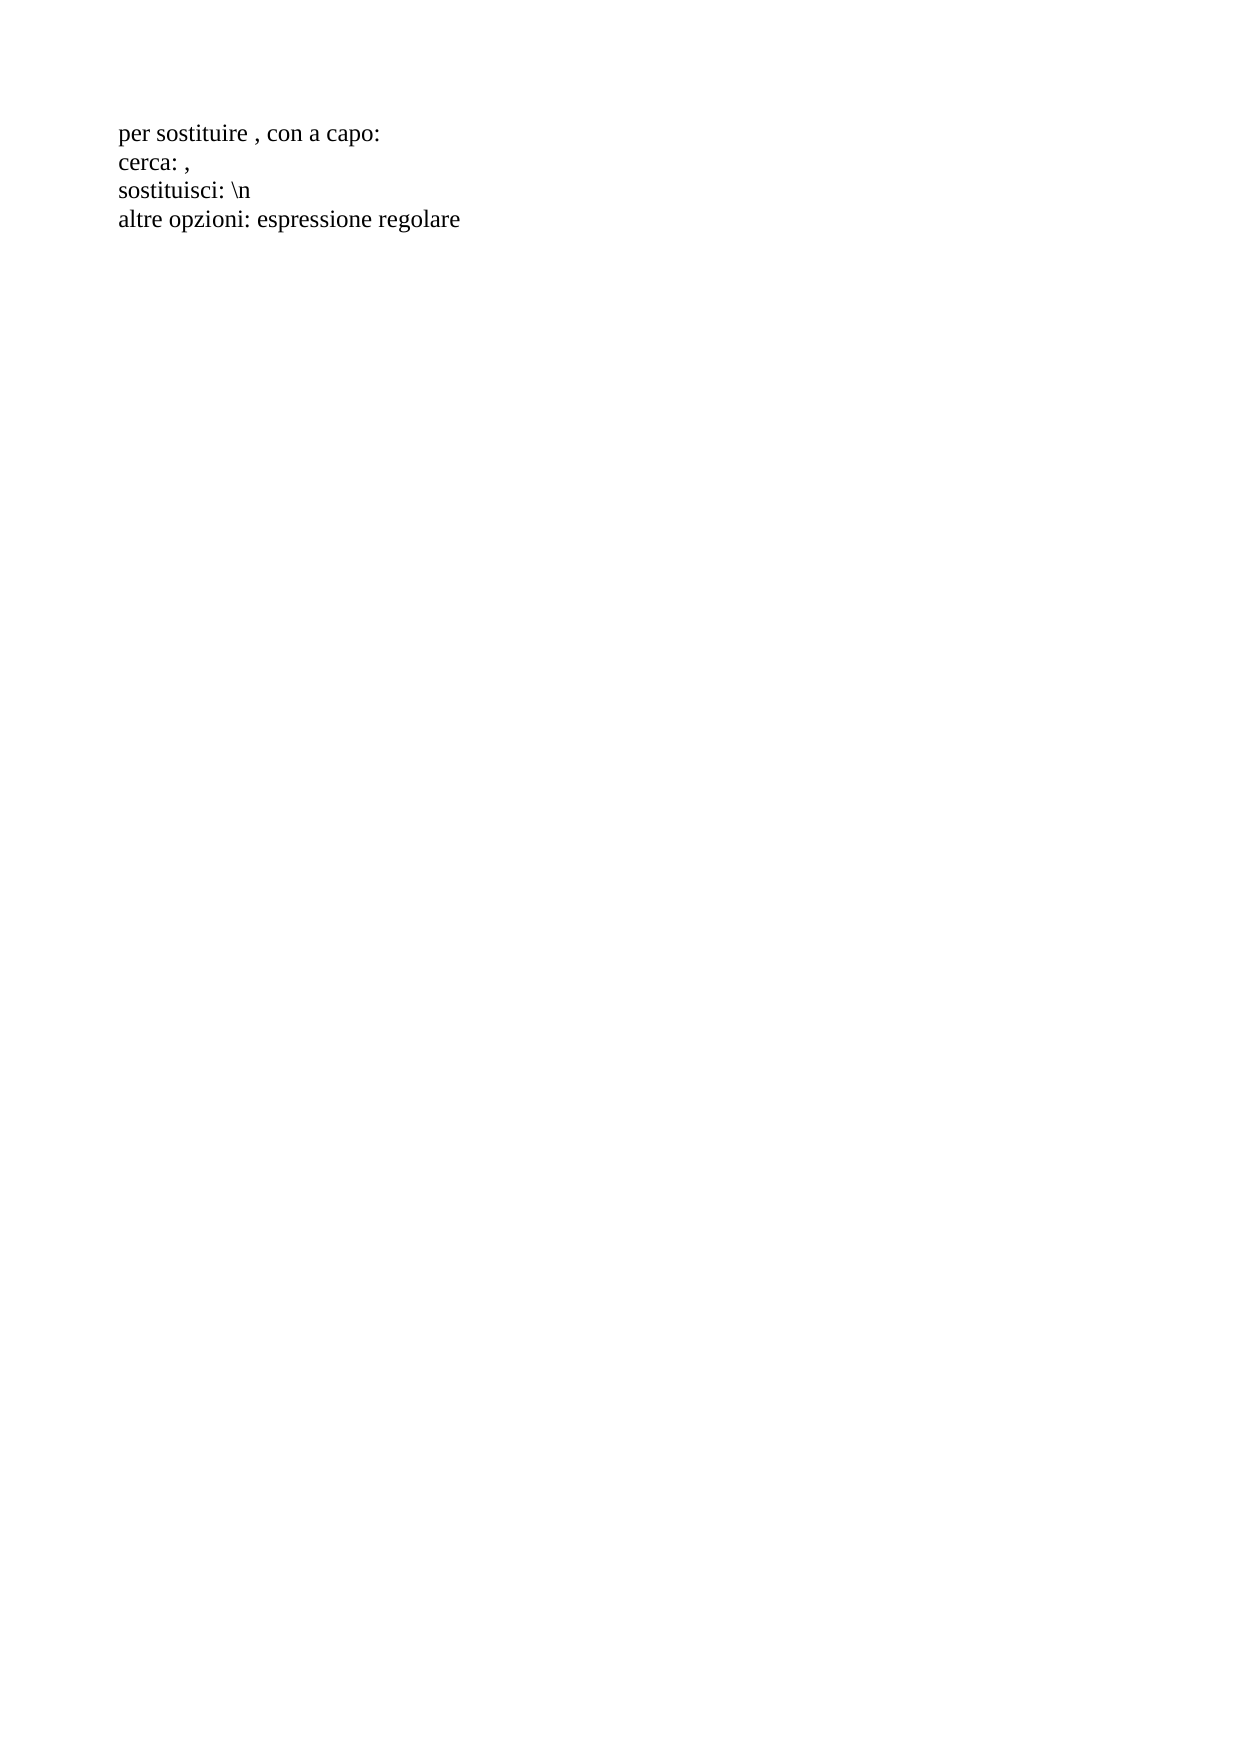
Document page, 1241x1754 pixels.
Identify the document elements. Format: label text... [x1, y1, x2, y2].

text per sostituire , con a capo: [118, 118, 1122, 147]
text sostituisci: \n [118, 176, 1122, 204]
text cerca: , [118, 147, 1122, 176]
text altre opzioni: espressione regolare [118, 204, 1122, 233]
